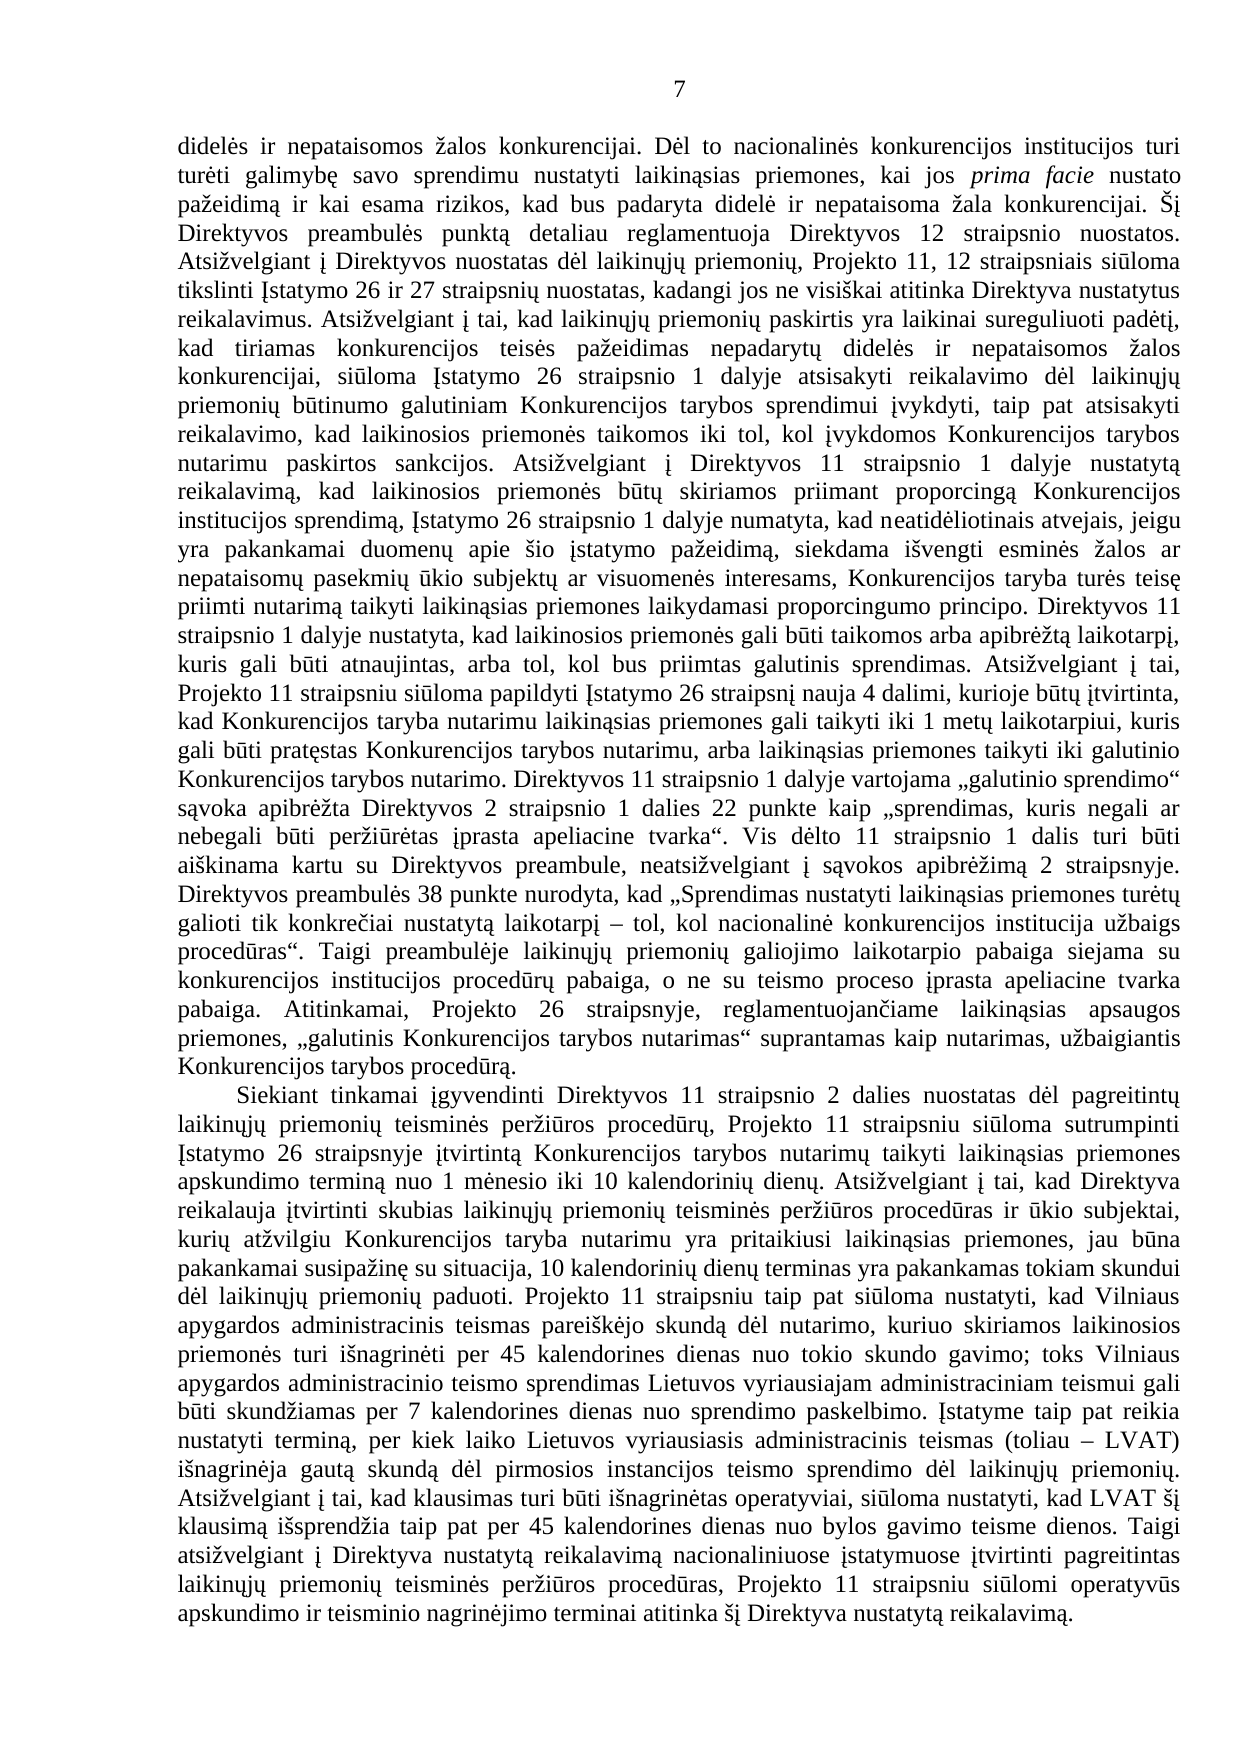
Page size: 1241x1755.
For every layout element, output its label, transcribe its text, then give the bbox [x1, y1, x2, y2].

text Siekiant tinkamai įgyvendinti Direktyvos 11 straipsnio 2 dalies nuostatas dėl pagreitintų laikinųjų priemonių teisminės peržiūros procedūrų, Projekto 11 straipsniu siūloma sutrumpinti Įstatymo 26 straipsnyje įtvirtintą Konkurencijos tarybos nutarimų taikyti laikinąsias priemones apskundimo terminą nuo 1 mėnesio iki 10 kalendorinių dienų. Atsižvelgiant į tai, kad Direktyva reikalauja įtvirtinti skubias laikinųjų priemonių teisminės peržiūros procedūras ir ūkio subjektai, kurių atžvilgiu Konkurencijos taryba nutarimu yra pritaikiusi laikinąsias priemones, jau būna pakankamai susipažinę su situacija, 10 kalendorinių dienų terminas yra pakankamas tokiam skundui dėl laikinųjų priemonių paduoti. Projekto 11 straipsniu taip pat siūloma nustatyti, kad Vilniaus apygardos administracinis teismas pareiškėjo skundą dėl nutarimo, kuriuo skiriamos laikinosios priemonės turi išnagrinėti per 45 kalendorines dienas nuo tokio skundo gavimo; toks Vilniaus apygardos administracinio teismo sprendimas Lietuvos vyriausiajam administraciniam teismui gali būti skundžiamas per 7 kalendorines dienas nuo sprendimo paskelbimo. Įstatyme taip pat reikia nustatyti terminą, per kiek laiko Lietuvos vyriausiasis administracinis teismas (toliau – LVAT) išnagrinėja gautą skundą dėl pirmosios instancijos teismo sprendimo dėl laikinųjų priemonių. Atsižvelgiant į tai, kad klausimas turi būti išnagrinėtas operatyviai, siūloma nustatyti, kad LVAT šį klausimą išsprendžia taip pat per 45 kalendorines dienas nuo bylos gavimo teisme dienos. Taigi atsižvelgiant į Direktyva nustatytą reikalavimą nacionaliniuose įstatymuose įtvirtinti pagreitintas laikinųjų priemonių teisminės peržiūros procedūras, Projekto 11 straipsniu siūlomi operatyvūs apskundimo ir teisminio nagrinėjimo terminai atitinka šį Direktyva nustatytą reikalavimą. [177, 1080, 1181, 1626]
text didelės ir nepataisomos žalos konkurencijai. Dėl to nacionalinės konkurencijos institucijos turi turėti galimybę savo sprendimu nustatyti laikinąsias priemones, kai jos prima facie nustato pažeidimą ir kai esama rizikos, kad bus padaryta didelė ir nepataisoma žala konkurencijai. Šį Direktyvos preambulės punktą detaliau reglamentuoja Direktyvos 12 straipsnio nuostatos. Atsižvelgiant į Direktyvos nuostatas dėl laikinųjų priemonių, Projekto 11, 12 straipsniais siūloma tikslinti Įstatymo 26 ir 27 straipsnių nuostatas, kadangi jos ne visiškai atitinka Direktyva nustatytus reikalavimus. Atsižvelgiant į tai, kad laikinųjų priemonių paskirtis yra laikinai sureguliuoti padėtį, kad tiriamas konkurencijos teisės pažeidimas nepadarytų didelės ir nepataisomos žalos konkurencijai, siūloma Įstatymo 26 straipsnio 1 dalyje atsisakyti reikalavimo dėl laikinųjų priemonių būtinumo galutiniam Konkurencijos tarybos sprendimui įvykdyti, taip pat atsisakyti reikalavimo, kad laikinosios priemonės taikomos iki tol, kol įvykdomos Konkurencijos tarybos nutarimu paskirtos sankcijos. Atsižvelgiant į Direktyvos 11 straipsnio 1 dalyje nustatytą reikalavimą, kad laikinosios priemonės būtų skiriamos priimant proporcingą Konkurencijos institucijos sprendimą, Įstatymo 26 straipsnio 1 dalyje numatyta, kad neatidėliotinais atvejais, jeigu yra pakankamai duomenų apie šio įstatymo pažeidimą, siekdama išvengti esminės žalos ar nepataisomų pasekmių ūkio subjektų ar visuomenės interesams, Konkurencijos taryba turės teisę priimti nutarimą taikyti laikinąsias priemones laikydamasi proporcingumo principo. Direktyvos 11 straipsnio 1 dalyje nustatyta, kad laikinosios priemonės gali būti taikomos arba apibrėžtą laikotarpį, kuris gali būti atnaujintas, arba tol, kol bus priimtas galutinis sprendimas. Atsižvelgiant į tai, Projekto 11 straipsniu siūloma papildyti Įstatymo 26 straipsnį nauja 4 dalimi, kurioje būtų įtvirtinta, kad Konkurencijos taryba nutarimu laikinąsias priemones gali taikyti iki 1 metų laikotarpiui, kuris gali būti pratęstas Konkurencijos tarybos nutarimu, arba laikinąsias priemones taikyti iki galutinio Konkurencijos tarybos nutarimo. Direktyvos 11 straipsnio 1 dalyje vartojama „galutinio sprendimo“ sąvoka apibrėžta Direktyvos 2 straipsnio 1 dalies 22 punkte kaip „sprendimas, kuris negali ar nebegali būti peržiūrėtas įprasta apeliacine tvarka“. Vis dėlto 11 straipsnio 1 dalis turi būti aiškinama kartu su Direktyvos preambule, neatsižvelgiant į sąvokos apibrėžimą 2 straipsnyje. Direktyvos preambulės 38 punkte nurodyta, kad „Sprendimas nustatyti laikinąsias priemones turėtų galioti tik konkrečiai nustatytą laikotarpį – tol, kol nacionalinė konkurencijos institucija užbaigs procedūras“. Taigi preambulėje laikinųjų priemonių galiojimo laikotarpio pabaiga siejama su konkurencijos institucijos procedūrų pabaiga, o ne su teismo proceso įprasta apeliacine tvarka pabaiga. Atitinkamai, Projekto 26 straipsnyje, reglamentuojančiame laikinąsias apsaugos priemones, „galutinis Konkurencijos tarybos nutarimas“ suprantamas kaip nutarimas, užbaigiantis Konkurencijos tarybos procedūrą. [177, 131, 1181, 1080]
